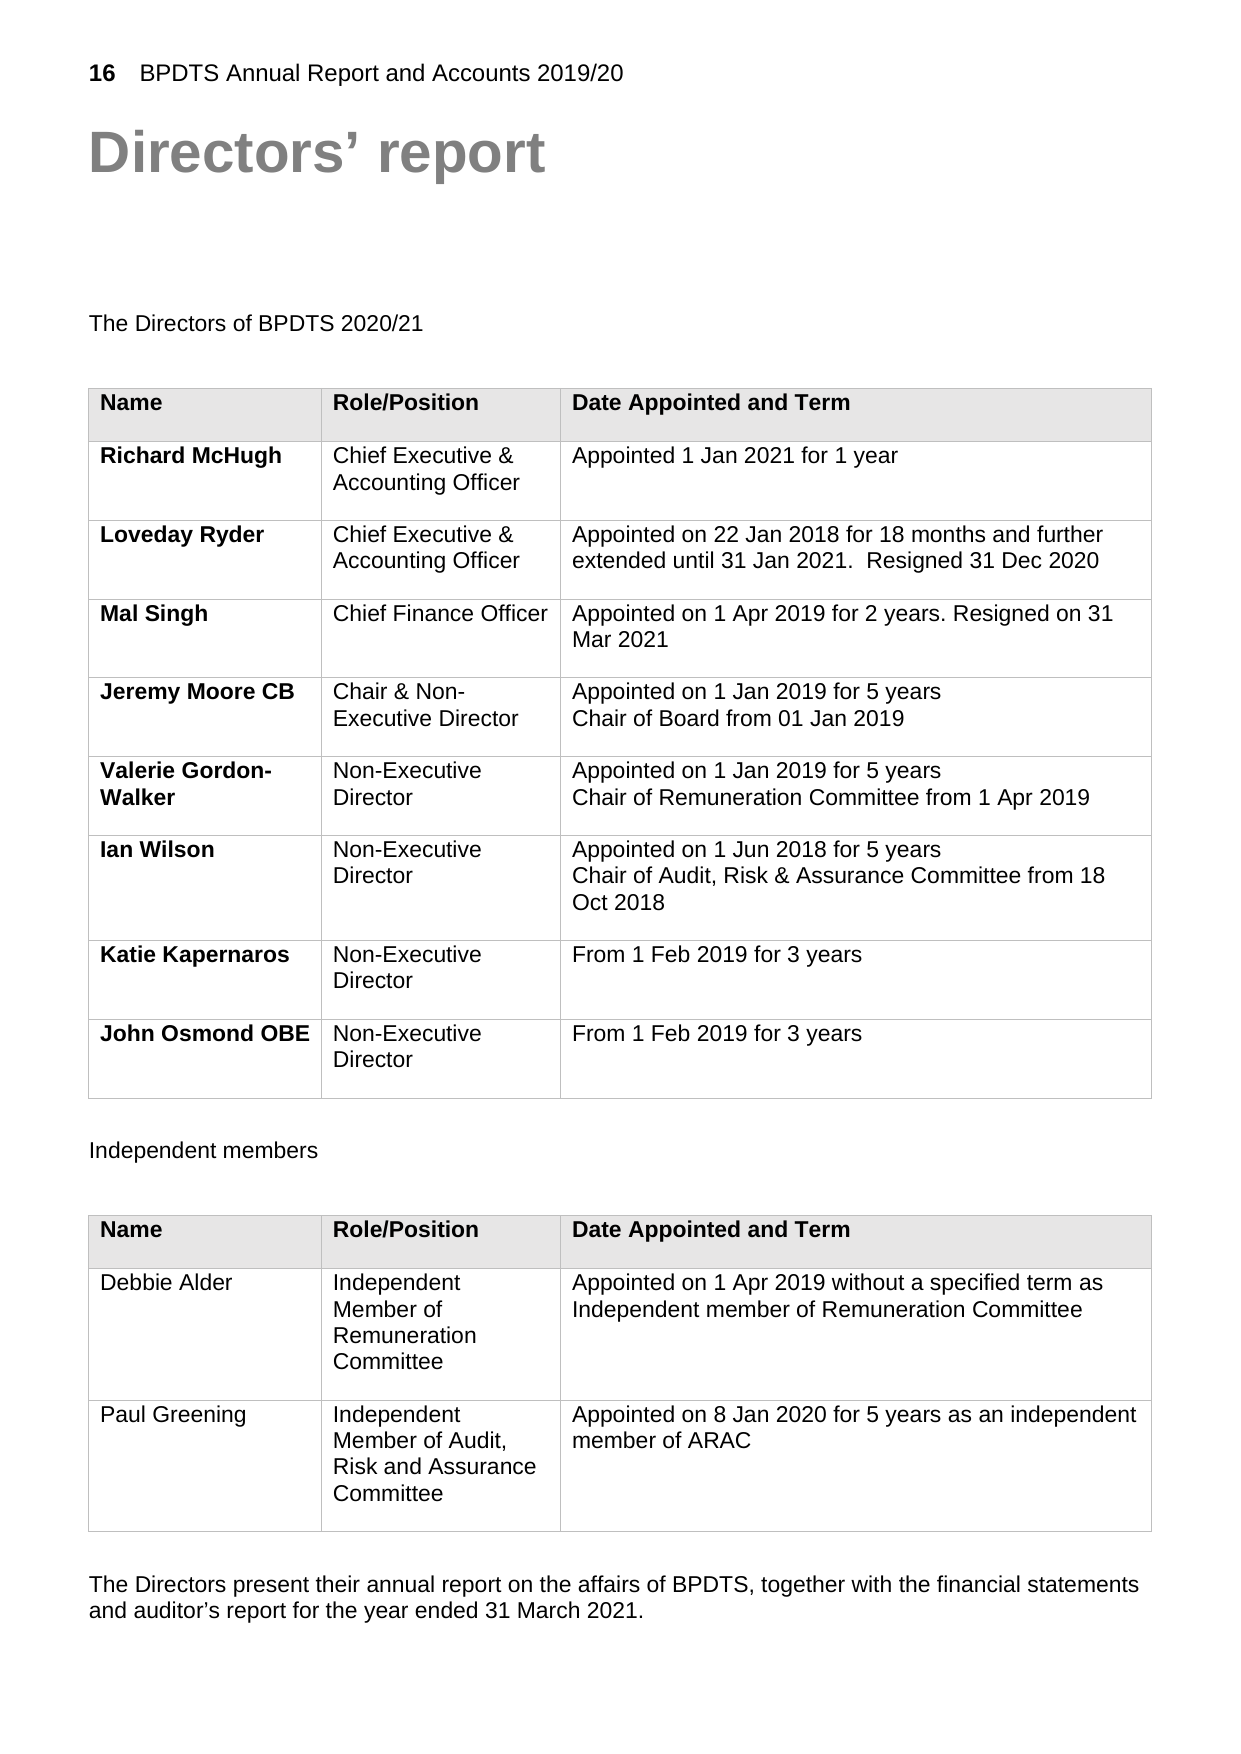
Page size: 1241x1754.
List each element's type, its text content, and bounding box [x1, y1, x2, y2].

text Independent members [89, 1137, 1152, 1164]
table_cell Chief Executive & Accounting Officer [322, 521, 560, 598]
table_cell Chair & Non-Executive Director [322, 678, 560, 756]
table_cell Non-Executive Director [322, 836, 560, 940]
table_cell Richard McHugh [89, 442, 321, 520]
table_cell Non-Executive Director [322, 1020, 560, 1097]
table_header Role/Position [322, 1216, 560, 1268]
table_header Date Appointed and Term [561, 389, 1151, 441]
table_cell Appointed on 1 Jan 2019 for 5 years Chair of Remuneration Committee from 1 Apr 2019 [561, 757, 1151, 835]
table_cell Chief Finance Officer [322, 600, 560, 677]
table_cell Appointed on 8 Jan 2020 for 5 years as an independent member of ARAC [561, 1401, 1151, 1531]
table_cell Non-Executive Director [322, 757, 560, 835]
text The Directors of BPDTS 2020/21 [89, 310, 1152, 337]
table_cell Independent Member of Audit, Risk and Assurance Committee [322, 1401, 560, 1531]
table_cell Ian Wilson [89, 836, 321, 940]
table_cell Independent Member of Remuneration Committee [322, 1269, 560, 1399]
table_cell Debbie Alder [89, 1269, 321, 1399]
table_cell From 1 Feb 2019 for 3 years [561, 941, 1151, 1019]
table_cell Valerie Gordon-Walker [89, 757, 321, 835]
table_header Date Appointed and Term [561, 1216, 1151, 1268]
table_header Name [89, 389, 321, 441]
table_header Name [89, 1216, 321, 1268]
table_cell Katie Kapernaros [89, 941, 321, 1019]
table_cell John Osmond OBE [89, 1020, 321, 1097]
table_cell Appointed on 1 Jan 2019 for 5 years Chair of Board from 01 Jan 2019 [561, 678, 1151, 756]
table_cell Appointed on 22 Jan 2018 for 18 months and further extended until 31 Jan 2021. Resigned 31 Dec 2020 [561, 521, 1151, 598]
table_cell Appointed on 1 Apr 2019 without a specified term as Independent member of Remuneration Committee [561, 1269, 1151, 1399]
table_cell Paul Greening [89, 1401, 321, 1531]
table_cell Appointed on 1 Apr 2019 for 2 years. Resigned on 31 Mar 2021 [561, 600, 1151, 677]
table_cell Chief Executive & Accounting Officer [322, 442, 560, 520]
table_cell Appointed 1 Jan 2021 for 1 year [561, 442, 1151, 520]
table_cell Jeremy Moore CB [89, 678, 321, 756]
table_cell From 1 Feb 2019 for 3 years [561, 1020, 1151, 1097]
table_cell Appointed on 1 Jun 2018 for 5 years Chair of Audit, Risk & Assurance Committee from 18 Oct 2018 [561, 836, 1151, 940]
table_cell Loveday Ryder [89, 521, 321, 598]
table_header Role/Position [322, 389, 560, 441]
table_cell Non-Executive Director [322, 941, 560, 1019]
table_cell Mal Singh [89, 600, 321, 677]
text The Directors present their annual report on the affairs of BPDTS, together with the financial statements and auditor’s report for the year ended 31 March 2021. [89, 1571, 1152, 1624]
subtitle Directors’ report [89, 118, 1152, 185]
